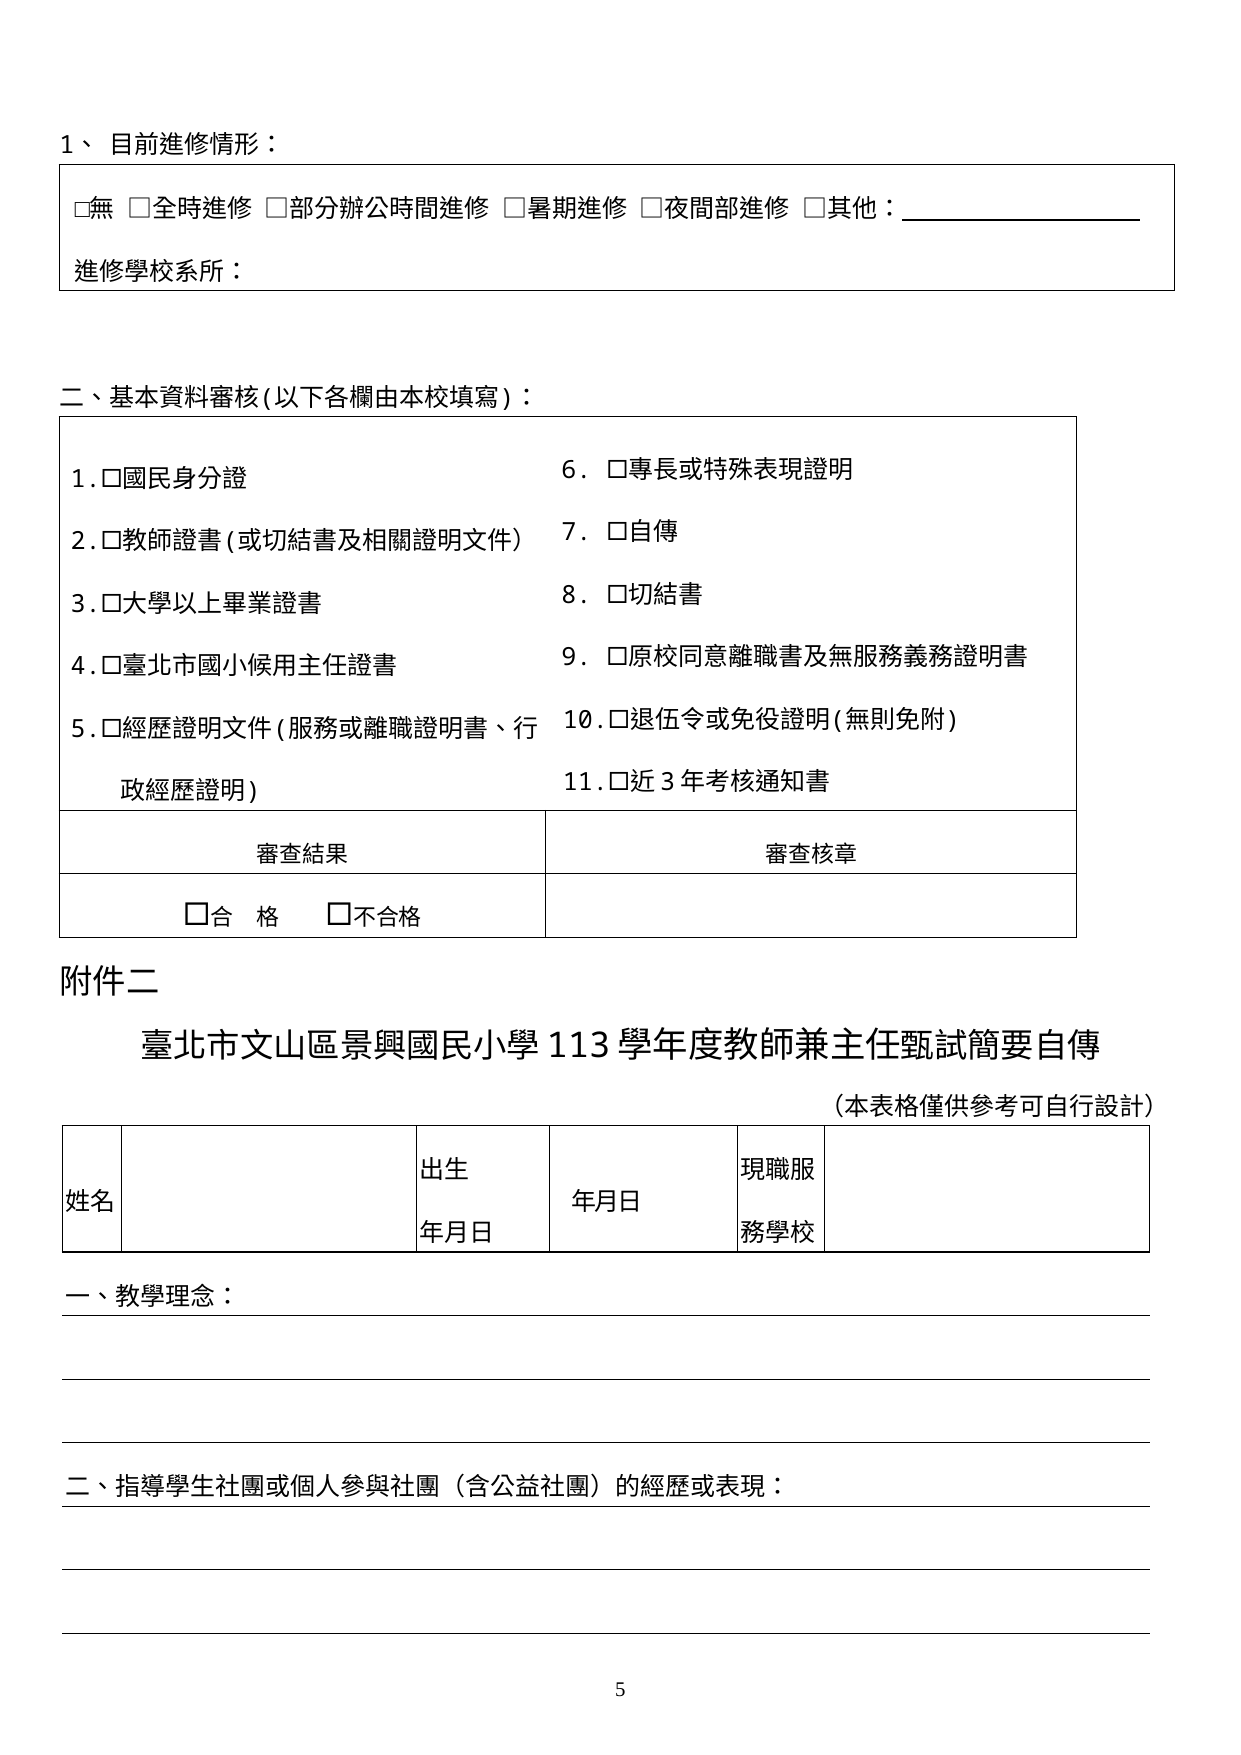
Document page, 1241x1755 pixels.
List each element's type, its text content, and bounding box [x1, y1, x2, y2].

table_cell 合 格 不合格 [60, 874, 545, 937]
table_cell 二、指導學生社團或個人參與社團（含公益社團）的經歷或表現： [62, 1443, 1149, 1506]
table_header 出生 年月日 [417, 1126, 549, 1251]
text 臺北市文山區景興國民小學113學年度教師兼主任甄試簡要自傳 [59, 1000, 1181, 1063]
text （本表格僅供參考可自行設計） [59, 1063, 1181, 1125]
table_cell 審查結果 [60, 811, 545, 873]
table_header 現職服務學校 [738, 1126, 824, 1251]
table_cell 一、教學理念： [62, 1253, 1149, 1315]
table_header [825, 1126, 1149, 1251]
table_cell [546, 874, 1076, 937]
text 二、基本資料審核(以下各欄由本校填寫)： [59, 353, 1181, 416]
table_header [122, 1126, 416, 1251]
table_cell 審查核章 [546, 811, 1076, 873]
table_cell [62, 1316, 1149, 1378]
table_cell [62, 1507, 1149, 1569]
table_header 6. 專長或特殊表現證明 7. 自傳 8. 切結書 9. 原校同意離職書及無服務義務證明書 10.退伍令或免役證明(無則免附) 11.近3年考核通知書 [550, 417, 1076, 810]
text 附件二 [59, 938, 1181, 1000]
list 目前進修情形： [59, 101, 1181, 164]
table_header 姓名 [63, 1126, 121, 1251]
table_header □無 □全時進修 □部分辦公時間進修 □暑期進修 □夜間部進修 □其他： 進修學校系所： [60, 165, 1174, 290]
table_cell [62, 1380, 1149, 1442]
table_header 年月日 [550, 1126, 737, 1251]
table_cell [62, 1570, 1149, 1633]
table_header 1.國民身分證 2.教師證書(或切結書及相關證明文件） 3.大學以上畢業證書 4.臺北市國小候用主任證書 5.經歷證明文件(服務或離職證明書、行政經歷證明) [60, 417, 550, 810]
